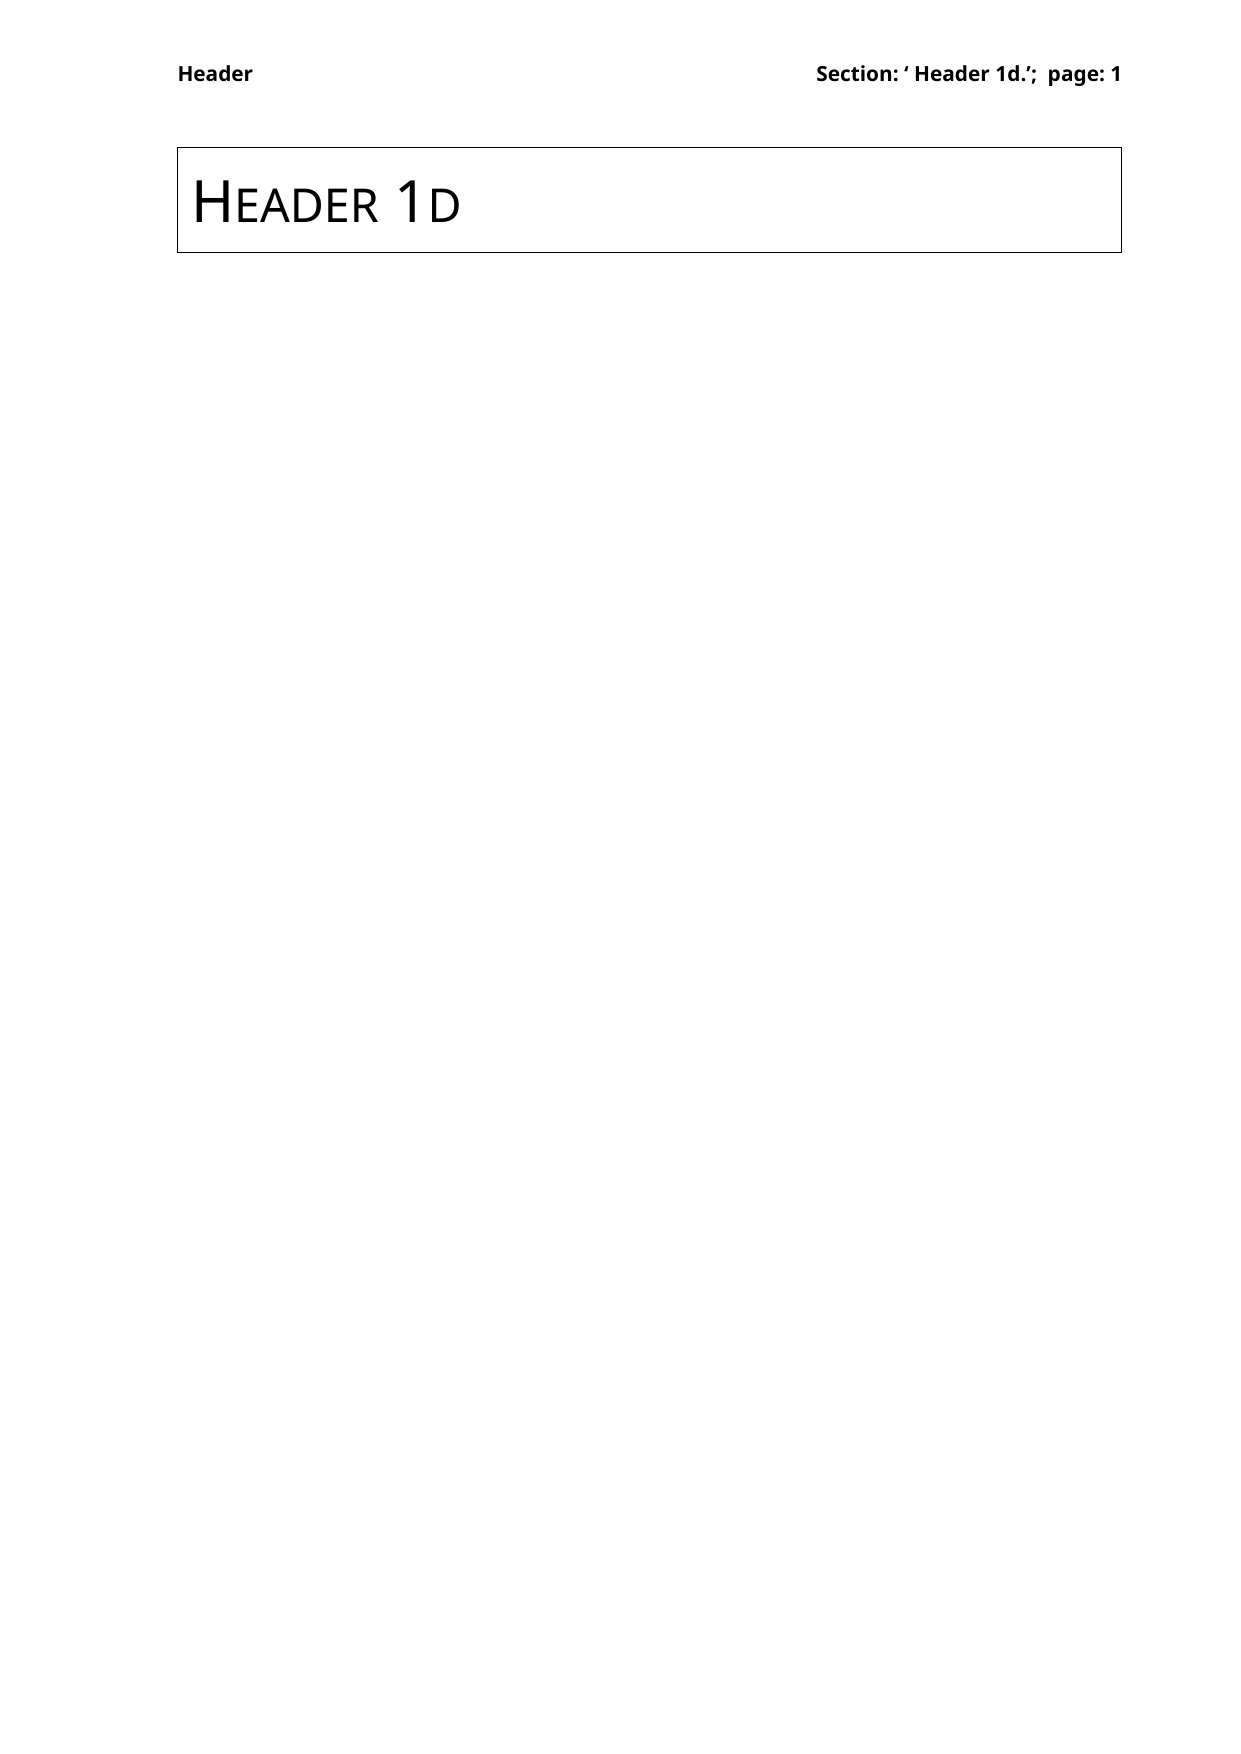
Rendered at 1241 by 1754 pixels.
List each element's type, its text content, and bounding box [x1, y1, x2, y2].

subtitle Header 1d [178, 148, 1121, 252]
